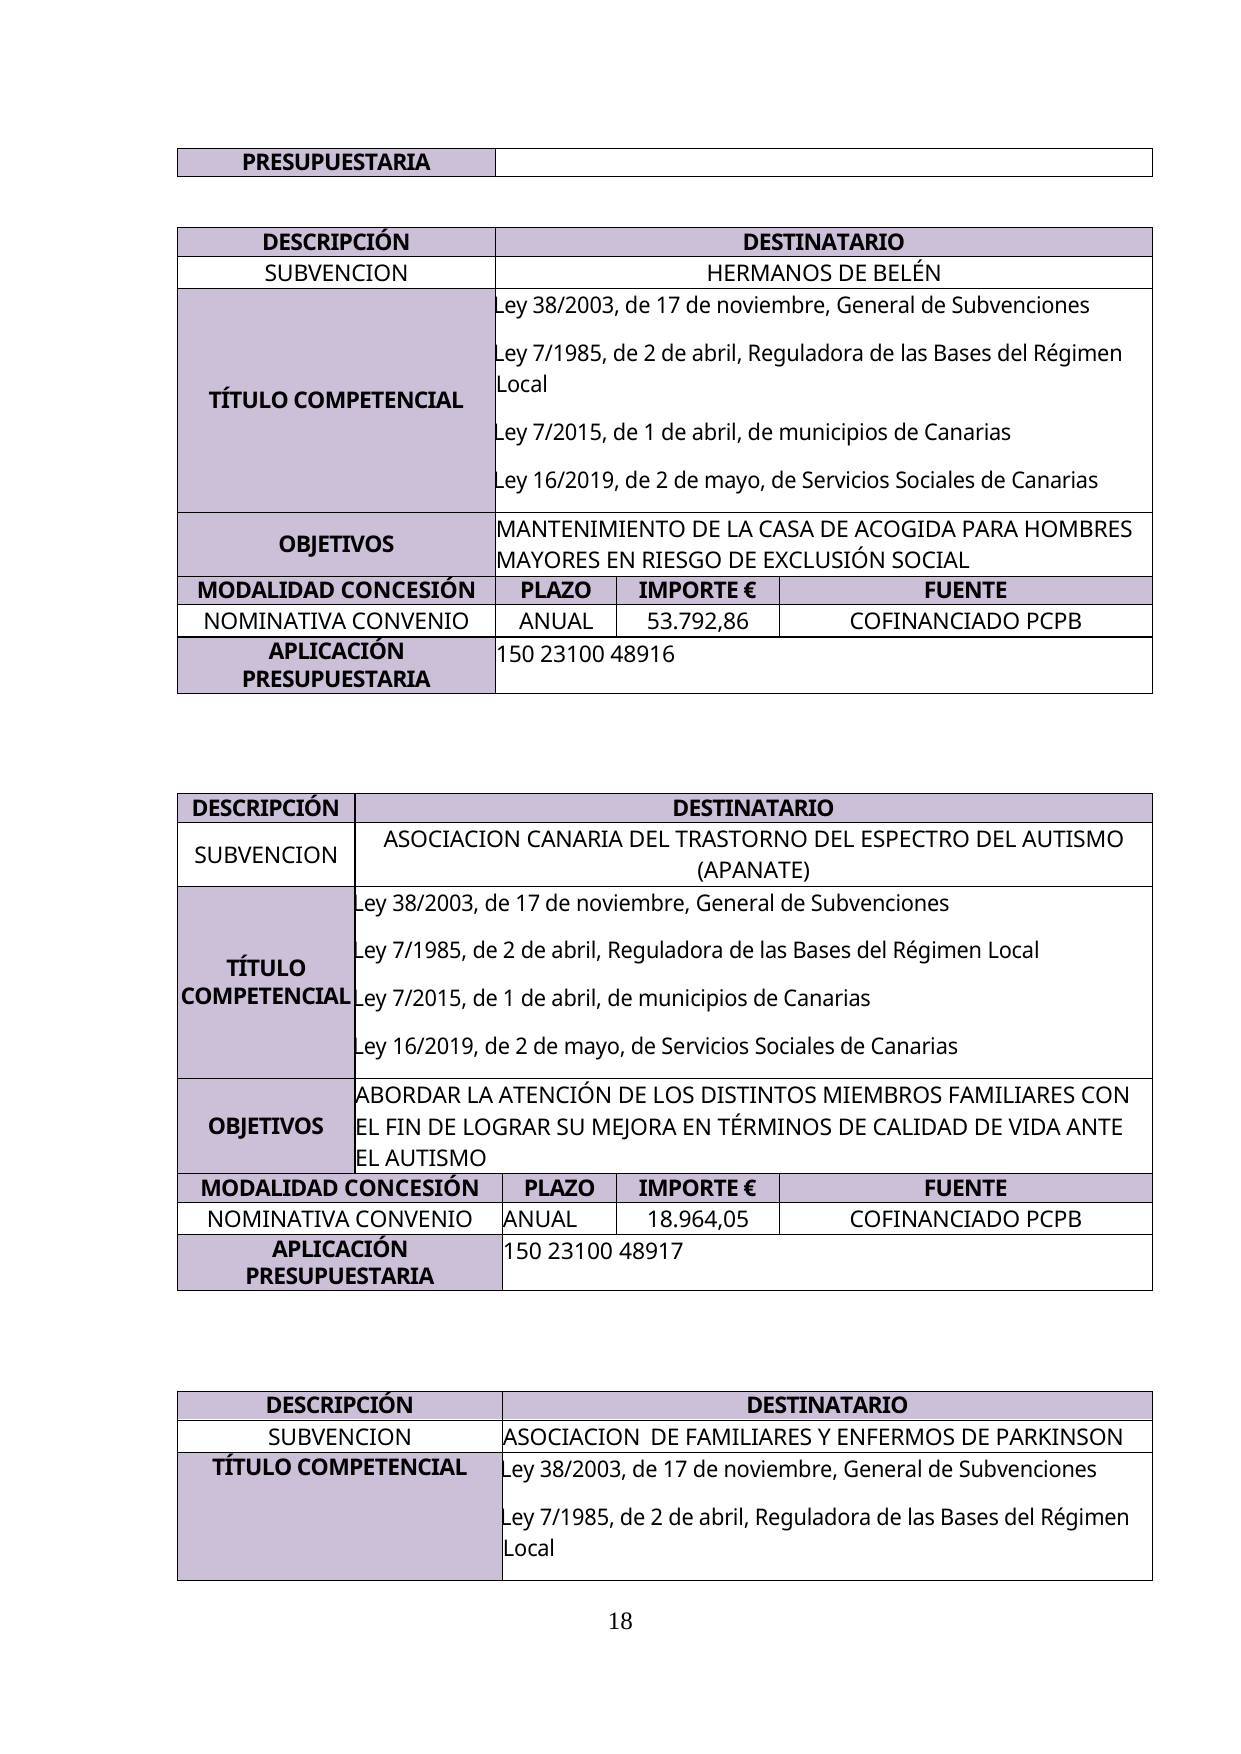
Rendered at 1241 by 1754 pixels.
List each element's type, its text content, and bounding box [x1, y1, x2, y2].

table_cell [496, 149, 1152, 176]
table_cell 18.964,05 [617, 1203, 779, 1234]
table_header DESCRIPCIÓN [178, 1392, 502, 1419]
table_cell TÍTULO COMPETENCIAL [178, 887, 354, 1078]
table_cell SUBVENCION [178, 257, 495, 288]
table_cell Ley 38/2003, de 17 de noviembre, General de Subvenciones Ley 7/1985, de 2 de abril, Reguladora de las Bases del Régimen Local [503, 1453, 1152, 1580]
table_cell ANUAL [496, 605, 616, 636]
table_cell MANTENIMIENTO DE LA CASA DE ACOGIDA PARA HOMBRES MAYORES EN RIESGO DE EXCLUSIÓN SOCIAL [496, 513, 1152, 576]
table_cell 53.792,86 [617, 605, 779, 636]
table_header DESTINATARIO [356, 794, 1152, 822]
table_cell SUBVENCION [178, 1421, 502, 1452]
table_cell HERMANOS DE BELÉN [496, 257, 1152, 288]
table_cell MODALIDAD CONCESIÓN [178, 1174, 502, 1202]
table_cell SUBVENCION [178, 823, 354, 886]
table_cell MODALIDAD CONCESIÓN [178, 577, 495, 604]
table_cell IMPORTE € [617, 577, 779, 604]
table_cell ABORDAR LA ATENCIÓN DE LOS DISTINTOS MIEMBROS FAMILIARES CON EL FIN DE LOGRAR SU MEJORA EN TÉRMINOS DE CALIDAD DE VIDA ANTE EL AUTISMO [356, 1079, 1152, 1173]
table_cell 150 23100 48917 [503, 1235, 1152, 1290]
table_header DESCRIPCIÓN [178, 794, 354, 822]
table_cell Ley 38/2003, de 17 de noviembre, General de Subvenciones Ley 7/1985, de 2 de abril, Reguladora de las Bases del Régimen Local Ley 7/2015, de 1 de abril, de municipios de Canarias Ley 16/2019, de 2 de mayo, de Servicios Sociales de Canarias [356, 887, 1152, 1078]
table_cell FUENTE [780, 1174, 1152, 1202]
table_cell PLAZO [496, 577, 616, 604]
table_cell ASOCIACION CANARIA DEL TRASTORNO DEL ESPECTRO DEL AUTISMO (APANATE) [356, 823, 1152, 886]
table_cell FUENTE [780, 577, 1152, 604]
table_cell OBJETIVOS [178, 1079, 354, 1173]
table_header DESTINATARIO [503, 1392, 1152, 1419]
table_cell NOMINATIVA CONVENIO [178, 1203, 502, 1234]
table_cell PLAZO [503, 1174, 616, 1202]
table_cell Ley 38/2003, de 17 de noviembre, General de Subvenciones Ley 7/1985, de 2 de abril, Reguladora de las Bases del Régimen Local Ley 7/2015, de 1 de abril, de municipios de Canarias Ley 16/2019, de 2 de mayo, de Servicios Sociales de Canarias [496, 289, 1152, 512]
table_cell TÍTULO COMPETENCIAL [178, 1453, 502, 1580]
table_cell APLICACIÓN PRESUPUESTARIA [178, 1235, 502, 1290]
table_cell 150 23100 48916 [496, 638, 1152, 693]
table_cell COFINANCIADO PCPB [780, 605, 1152, 636]
table_cell TÍTULO COMPETENCIAL [178, 289, 495, 512]
table_header DESTINATARIO [496, 228, 1152, 256]
table_cell NOMINATIVA CONVENIO [178, 605, 495, 636]
table_header DESCRIPCIÓN [178, 228, 495, 256]
table_cell PRESUPUESTARIA [178, 149, 495, 176]
table_cell ASOCIACION DE FAMILIARES Y ENFERMOS DE PARKINSON [503, 1421, 1152, 1452]
table_cell IMPORTE € [617, 1174, 779, 1202]
table_cell COFINANCIADO PCPB [780, 1203, 1152, 1234]
table_cell APLICACIÓN PRESUPUESTARIA [178, 638, 495, 693]
table_cell OBJETIVOS [178, 513, 495, 576]
table_cell ANUAL [503, 1203, 616, 1234]
